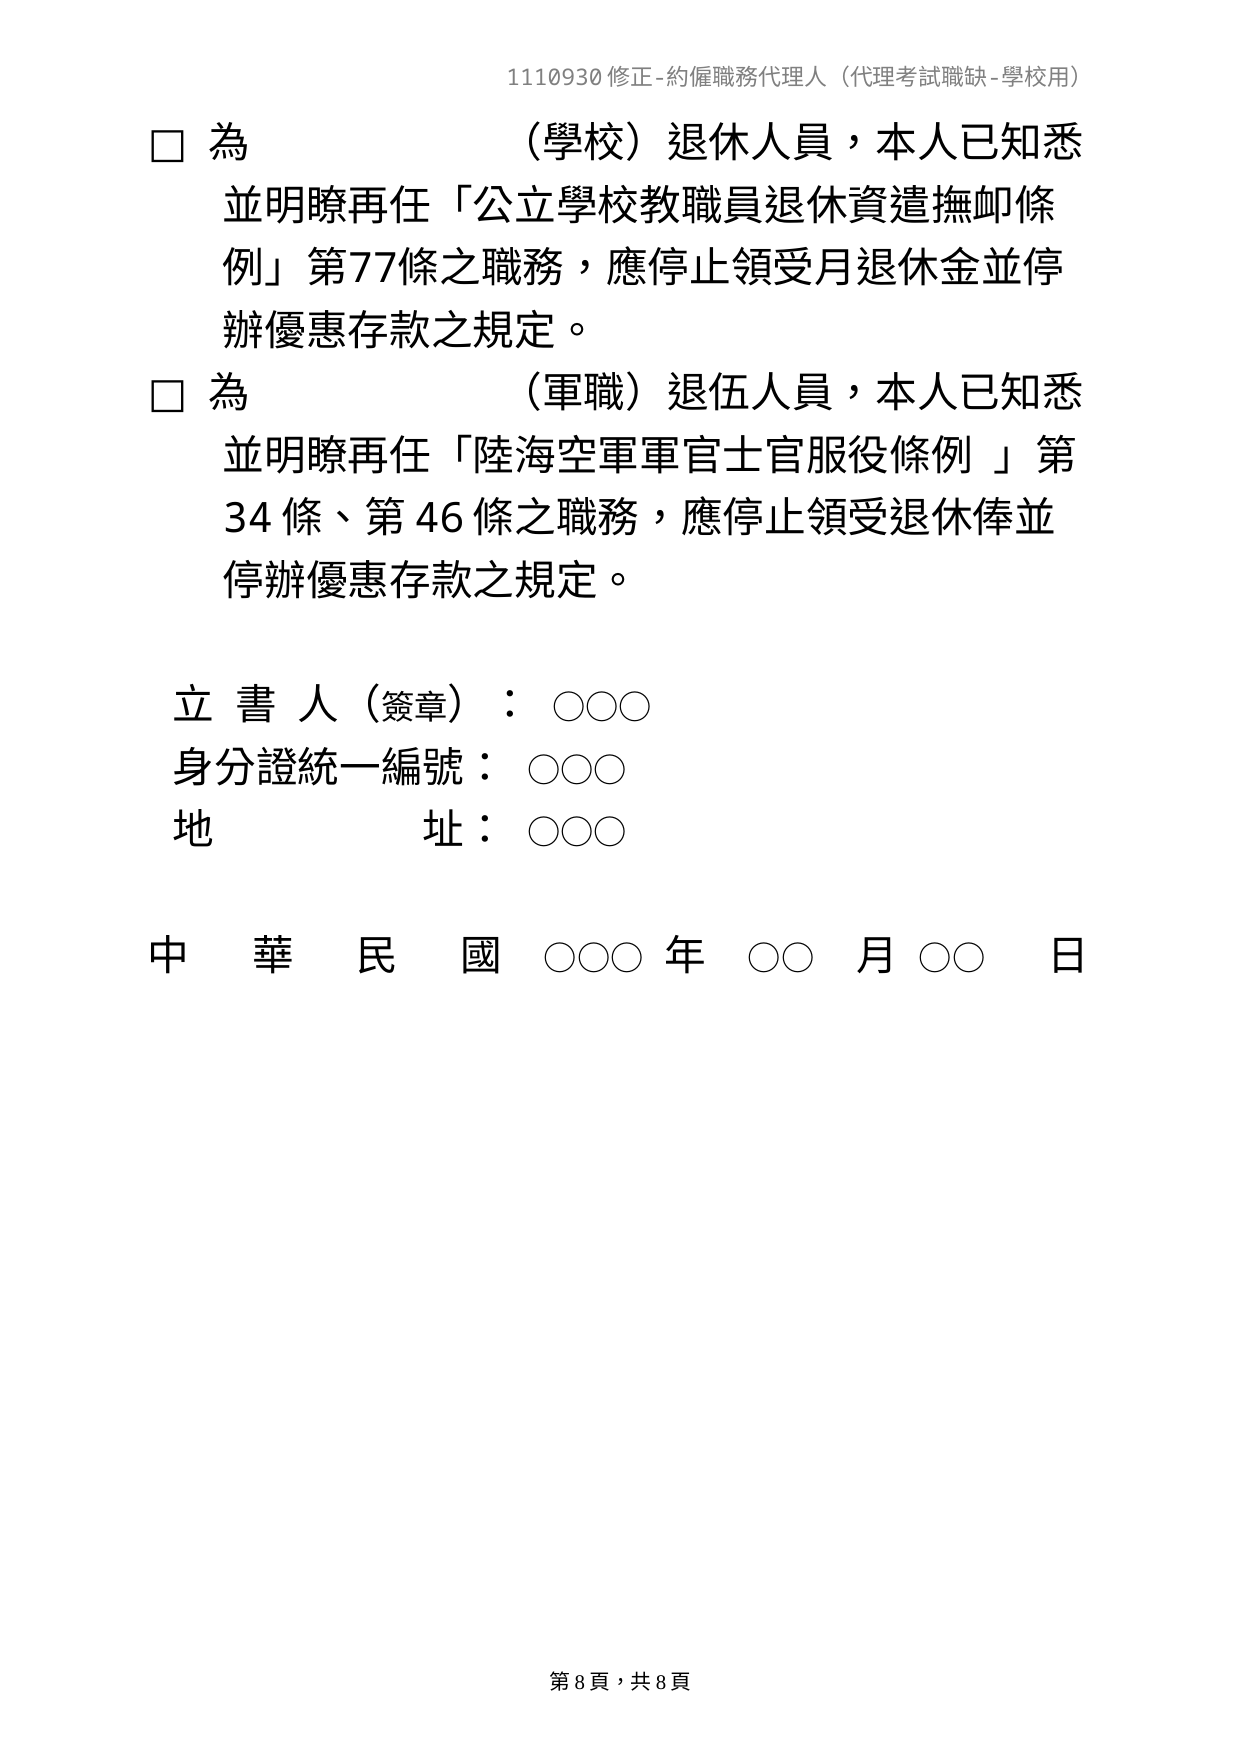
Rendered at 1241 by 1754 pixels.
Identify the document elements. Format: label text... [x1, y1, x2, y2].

text □ 為 （學校）退休人員，本人已知悉並明瞭再任「公立學校教職員退休資遣撫卹條例」第77條之職務，應停止領受月退休金並停辦優惠存款之規定。 [148, 98, 1092, 348]
text □ 為 （軍職）退伍人員，本人已知悉並明瞭再任「陸海空軍軍官士官服役條例 」第34條、第46條之職務，應停止領受退休俸並停辦優惠存款之規定。 [148, 348, 1092, 598]
text 立 書 人（簽章）： ○○○ [148, 660, 1092, 723]
text 地 址： ○○○ [148, 785, 1092, 848]
text 身分證統一編號： ○○○ [148, 723, 1092, 785]
subtitle 中 華 民 國 ○○○ 年 ○○ 月 ○○ 日 [148, 910, 1092, 973]
